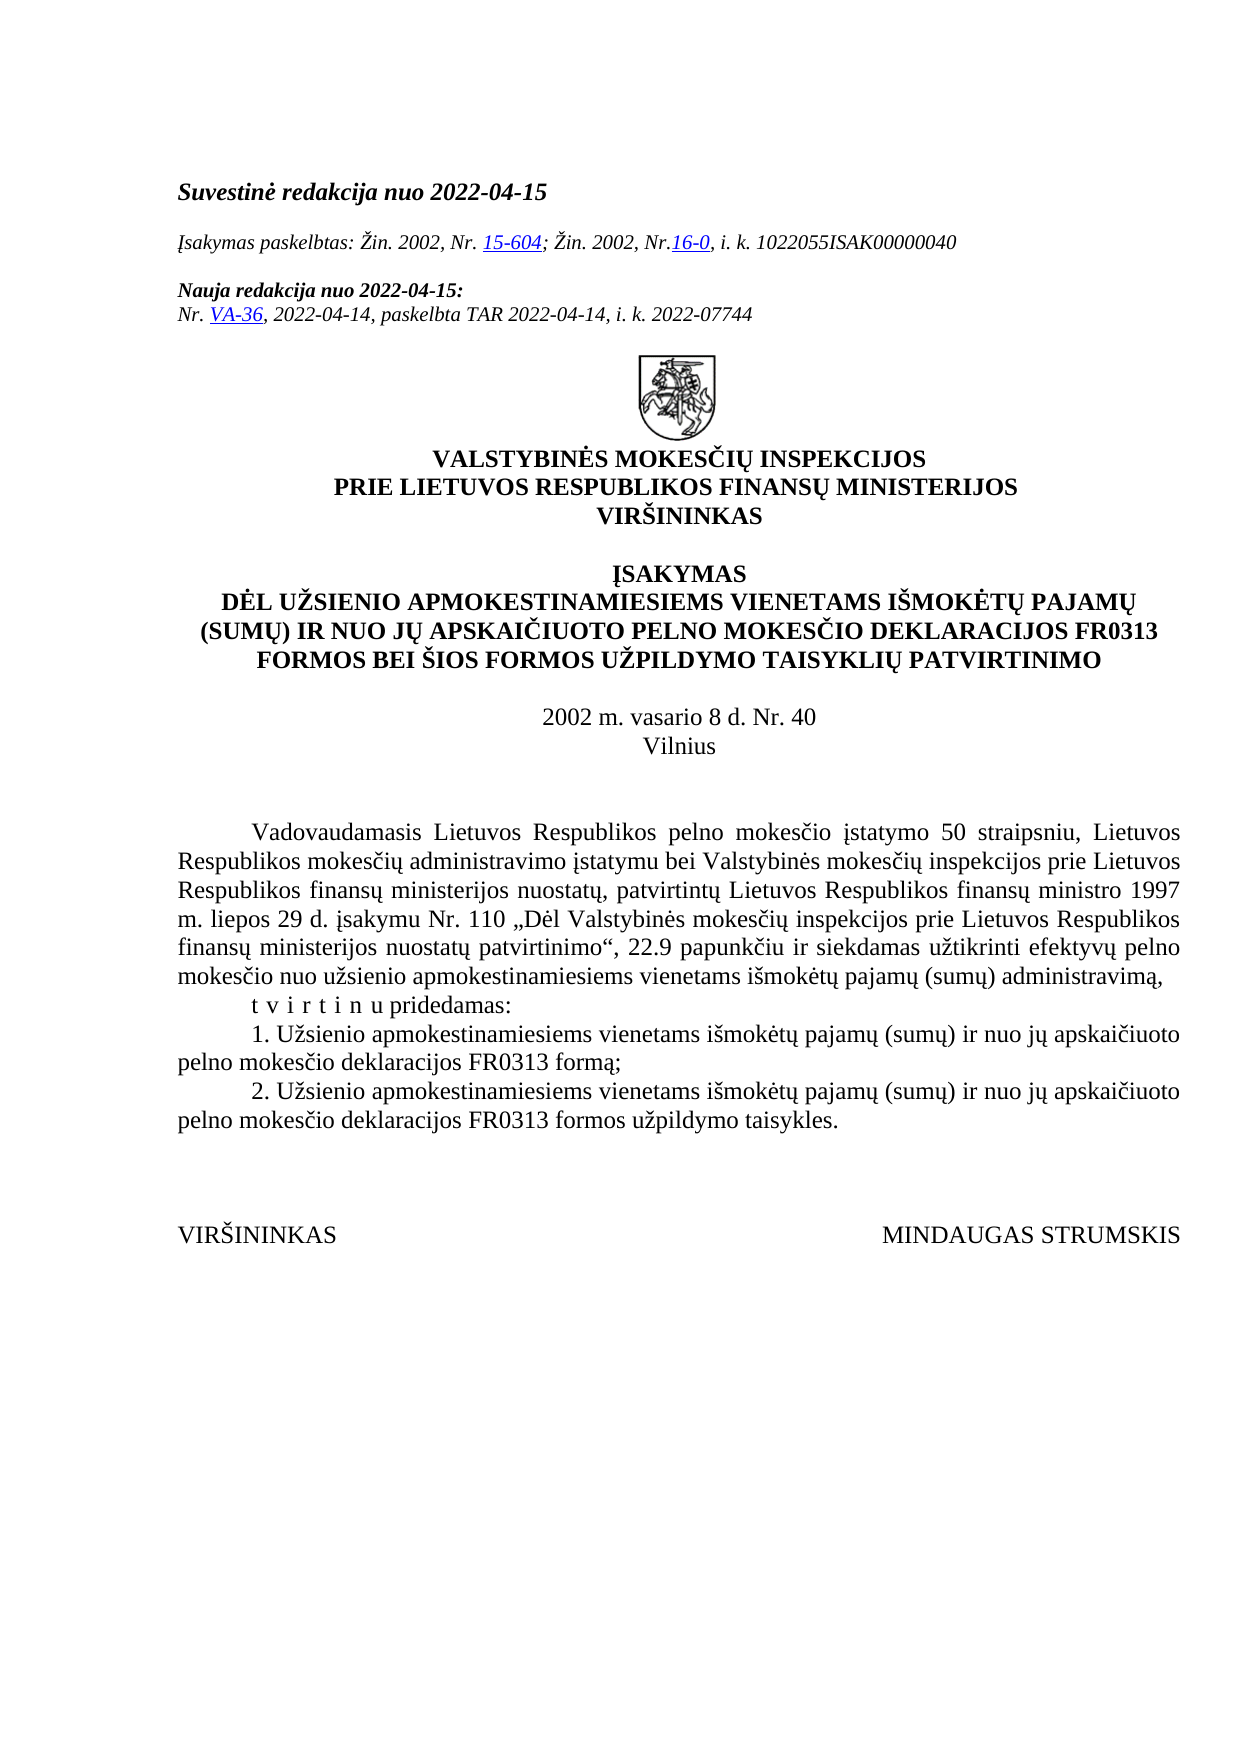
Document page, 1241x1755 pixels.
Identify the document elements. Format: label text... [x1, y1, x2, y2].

text 1. Užsienio apmokestinamiesiems vienetams išmokėtų pajamų (sumų) ir nuo jų apskaičiuoto pelno mokesčio deklaracijos FR0313 formą; [177, 1019, 1181, 1076]
text Įsakymas paskelbtas: Žin. 2002, Nr. 15-604; Žin. 2002, Nr.16-0, i. k. 1022055ISAK00000040 [177, 230, 1181, 254]
text PRIE LIETUVOS RESPUBLIKOS FINANSŲ MINISTERIJOS [177, 472, 1181, 501]
text DĖL UŽSIENIO APMOKESTINAMIESIEMS VIENETAMS IŠMOKĖTŲ PAJAMŲ (SUMŲ) IR NUO JŲ APSKAIČIUOTO PELNO MOKESČIO DEKLARACIJOS FR0313 FORMOS BEI ŠIOS FORMOS UŽPILDYMO TAISYKLIŲ PATVIRTINIMO [177, 587, 1181, 674]
text 2. Užsienio apmokestinamiesiems vienetams išmokėtų pajamų (sumų) ir nuo jų apskaičiuoto pelno mokesčio deklaracijos FR0313 formos užpildymo taisykles. [177, 1076, 1181, 1134]
text VALSTYBINĖS MOKESČIŲ INSPEKCIJOS [177, 444, 1181, 472]
text Suvestinė redakcija nuo 2022-04-15 [177, 177, 1181, 206]
text VIRŠININKAS MINDAUGAS STRUMSKIS [177, 1220, 1181, 1249]
text Nauja redakcija nuo 2022-04-15: [177, 278, 1181, 302]
text VIRŠININKAS [177, 501, 1181, 530]
text Nr. VA-36, 2022-04-14, paskelbta TAR 2022-04-14, i. k. 2022-07744 [177, 302, 1181, 326]
text Vadovaudamasis Lietuvos Respublikos pelno mokesčio įstatymo 50 straipsniu, Lietuvos Respublikos mokesčių administravimo įstatymu bei Valstybinės mokesčių inspekcijos prie Lietuvos Respublikos finansų ministerijos nuostatų, patvirtintų Lietuvos Respublikos finansų ministro 1997 m. liepos 29 d. įsakymu Nr. 110 „Dėl Valstybinės mokesčių inspekcijos prie Lietuvos Respublikos finansų ministerijos nuostatų patvirtinimo“, 22.9 papunkčiu ir siekdamas užtikrinti efektyvų pelno mokesčio nuo užsienio apmokestinamiesiems vienetams išmokėtų pajamų (sumų) administravimą, [177, 817, 1181, 990]
text 2002 m. vasario 8 d. Nr. 40 [177, 702, 1181, 731]
text Vilnius [177, 731, 1181, 760]
text ĮSAKYMAS [177, 559, 1181, 587]
text tvirtinu pridedamas: [177, 990, 1181, 1019]
